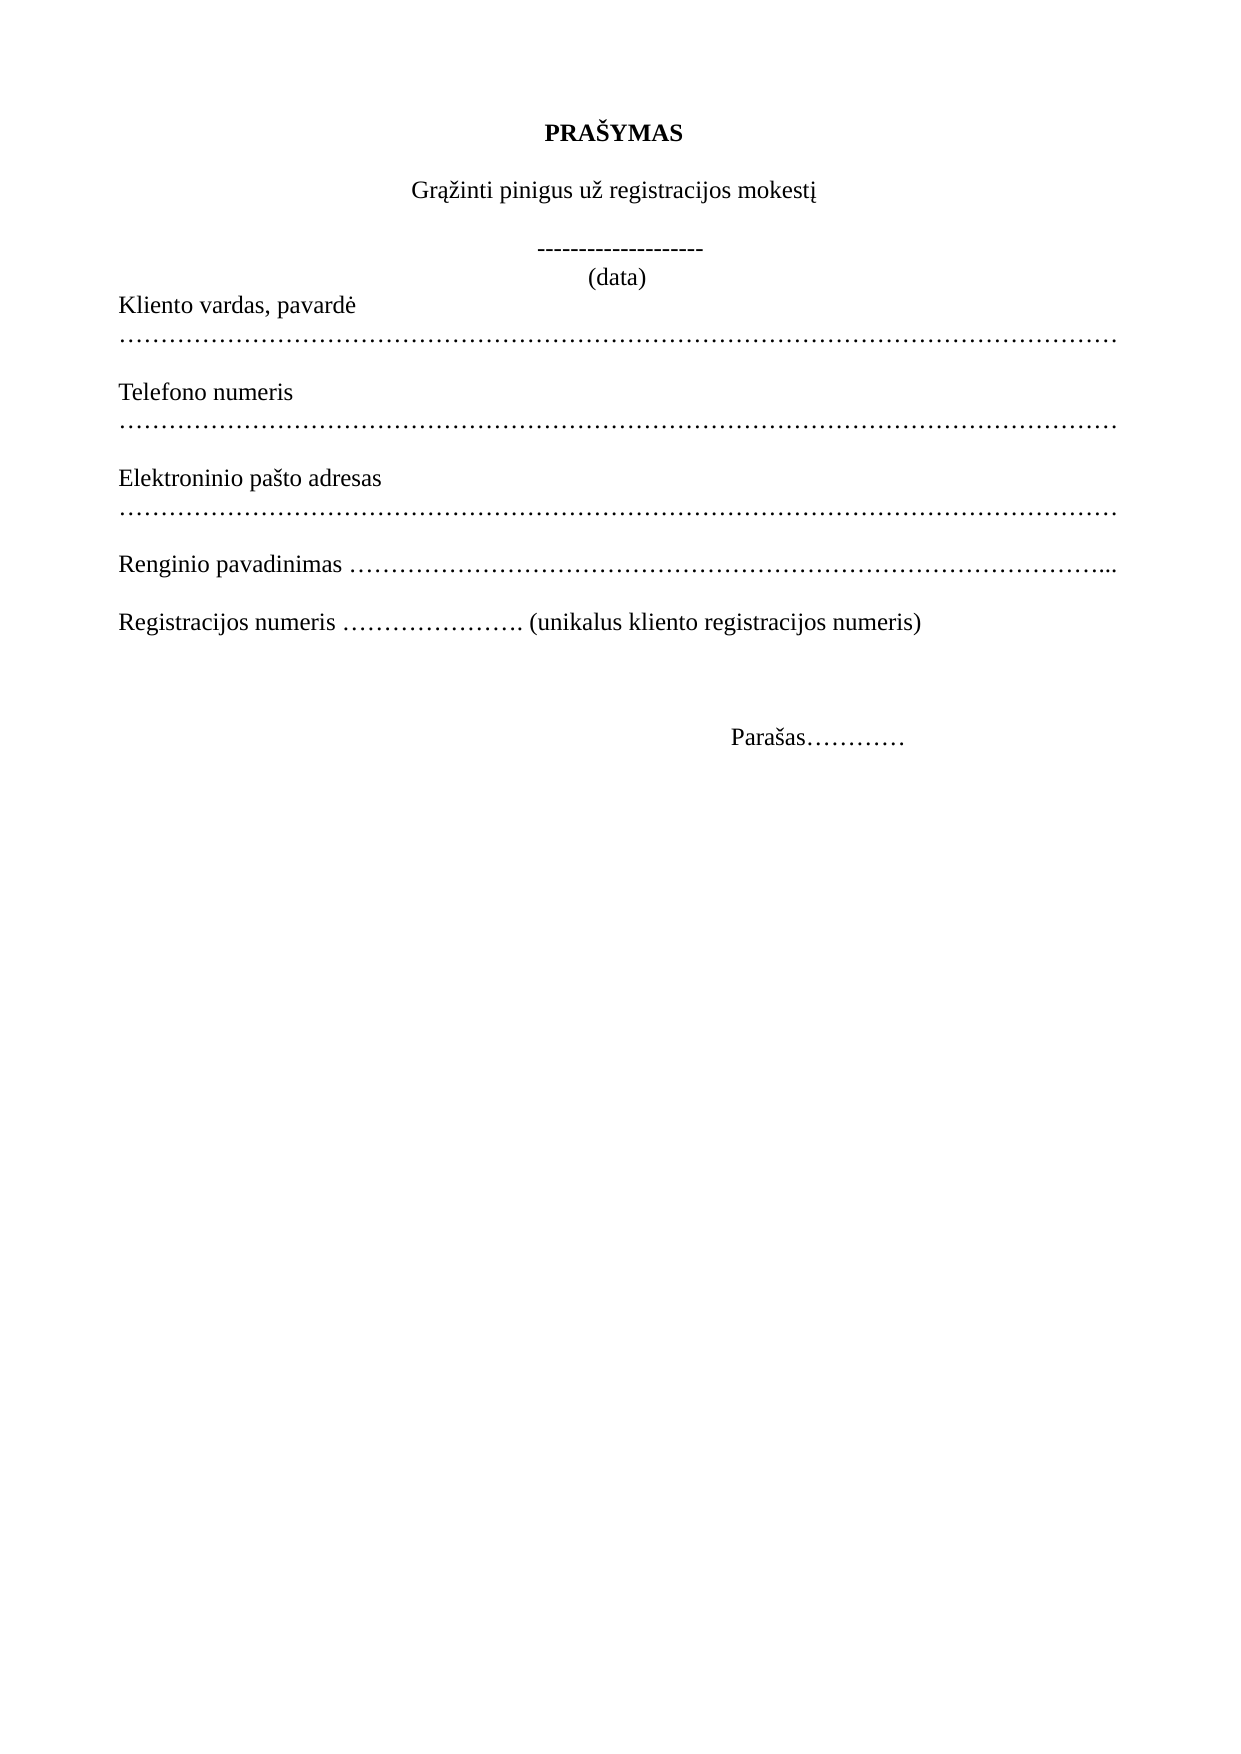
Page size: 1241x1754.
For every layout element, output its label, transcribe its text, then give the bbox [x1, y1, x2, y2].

text Renginio pavadinimas ………………………………………………………………………………... [118, 549, 1122, 578]
text Registracijos numeris …………………. (unikalus kliento registracijos numeris) [118, 607, 1122, 636]
text Telefono numeris ………………………………………………………………………………………………………… [118, 377, 1122, 434]
text Grąžinti pinigus už registracijos mokestį [118, 176, 1122, 204]
text Parašas………… [118, 722, 1122, 751]
text -------------------- [118, 233, 1122, 262]
text Elektroninio pašto adresas ………………………………………………………………………………………………………… [118, 463, 1122, 521]
text Kliento vardas, pavardė ………………………………………………………………………………………………………… [118, 291, 1122, 348]
text PRAŠYMAS [118, 118, 1122, 147]
text (data) [118, 262, 1122, 291]
